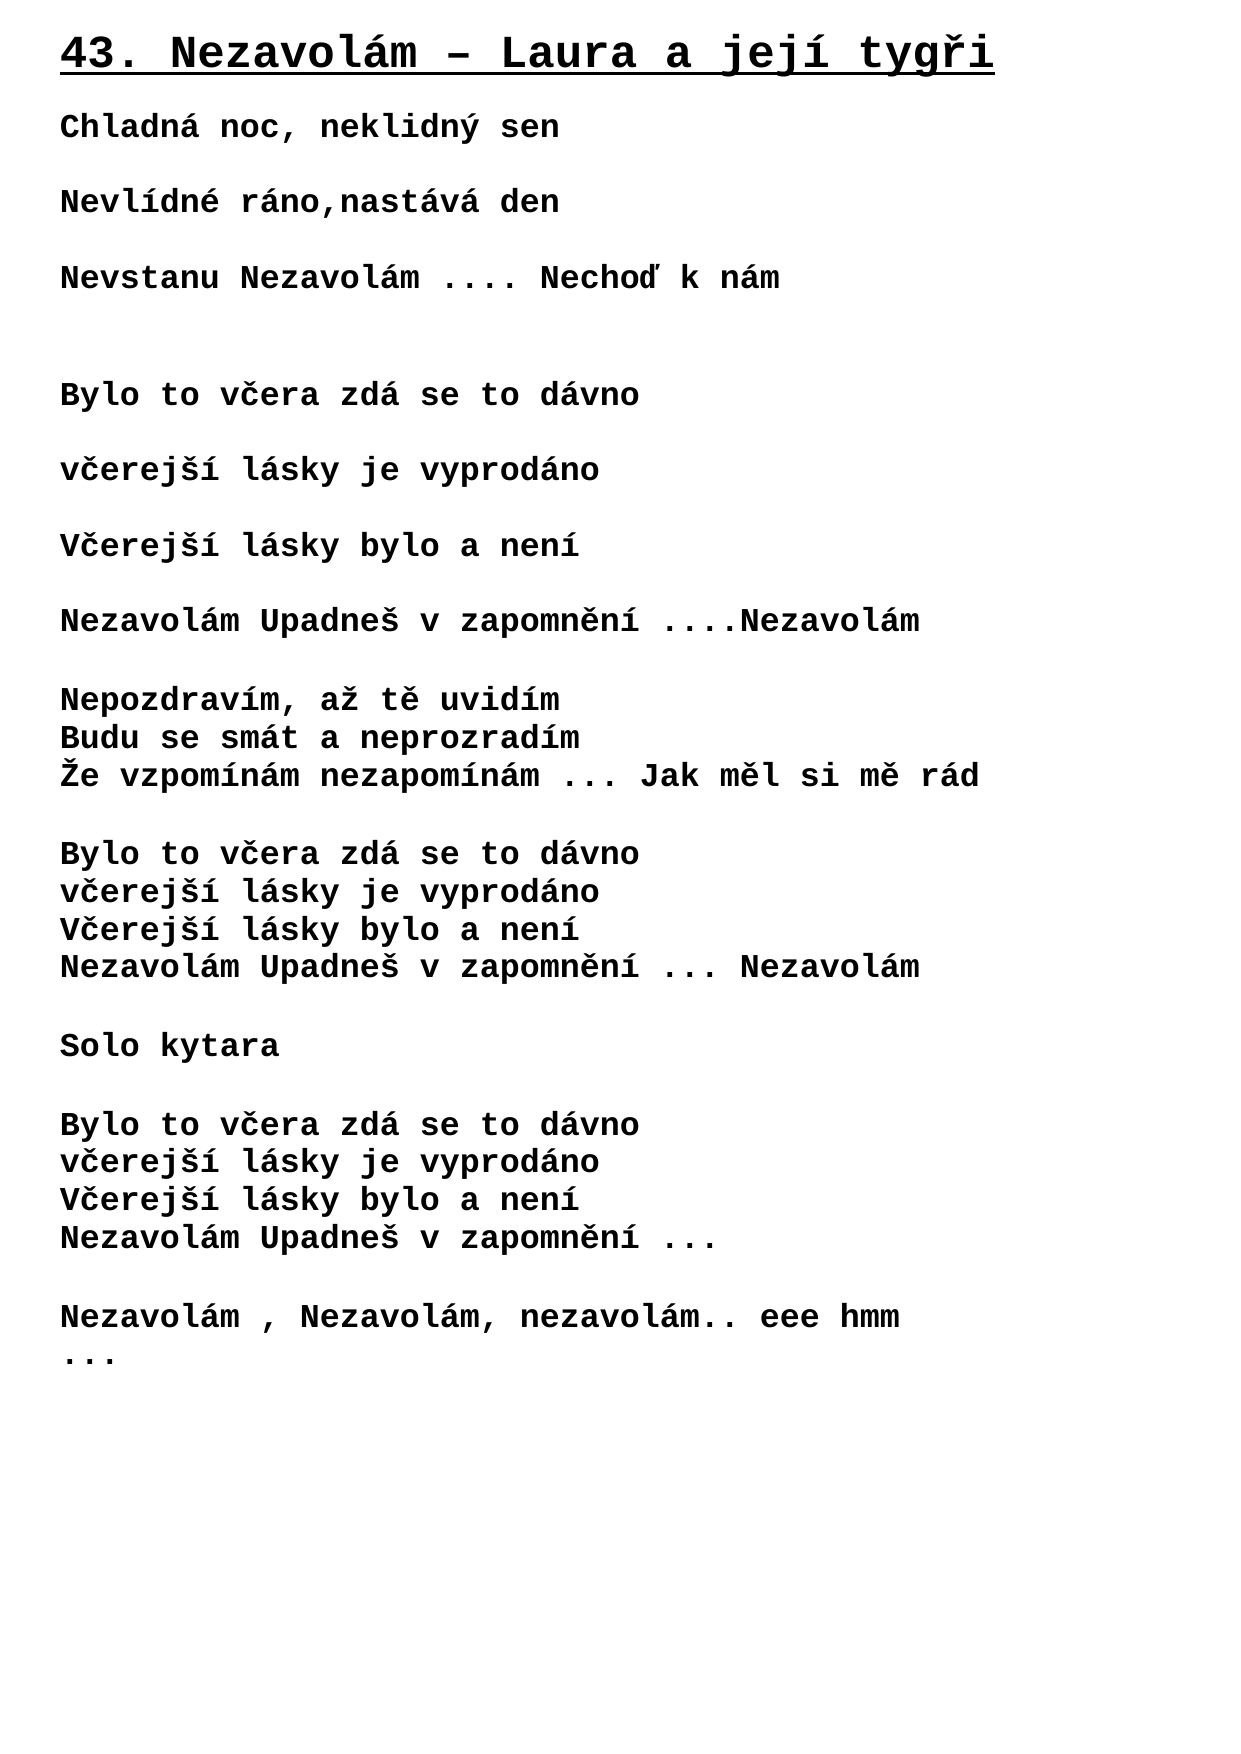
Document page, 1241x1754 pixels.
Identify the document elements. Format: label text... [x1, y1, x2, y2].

text Chladná noc, neklidný sen [59, 109, 1164, 147]
text Solo kytara [59, 1029, 1164, 1067]
text Nezavolám Upadneš v zapomnění ... [59, 1221, 1164, 1258]
text Nezavolám Upadneš v zapomnění ... Nezavolám [59, 950, 1164, 988]
text Bylo to včera zdá se to dávno [59, 1107, 1164, 1145]
text Bylo to včera zdá se to dávno [59, 339, 1164, 415]
text Nevstanu Nezavolám .... Nechoď k nám [59, 223, 1164, 299]
text Nevlídné ráno,nastává den [59, 147, 1164, 223]
text včerejší lásky je vyprodáno [59, 415, 1164, 491]
text Včerejší lásky bylo a není [59, 1183, 1164, 1221]
text Nepozdravím, až tě uvidím [59, 683, 1164, 720]
text včerejší lásky je vyprodáno [59, 1145, 1164, 1183]
text Budu se smát a neprozradím [59, 720, 1164, 758]
text včerejší lásky je vyprodáno [59, 874, 1164, 912]
text Včerejší lásky bylo a není [59, 491, 1164, 566]
text Bylo to včera zdá se to dávno [59, 837, 1164, 874]
text Včerejší lásky bylo a není [59, 912, 1164, 950]
text 43. Nezavolám – Laura a její tygři [59, 29, 1164, 82]
text Nezavolám , Nezavolám, nezavolám.. eee hmm [59, 1299, 1164, 1337]
text Nezavolám Upadneš v zapomnění ....Nezavolám [59, 566, 1164, 642]
text ... [59, 1337, 1164, 1375]
text Že vzpomínám nezapomínám ... Jak měl si mě rád [59, 758, 1164, 796]
